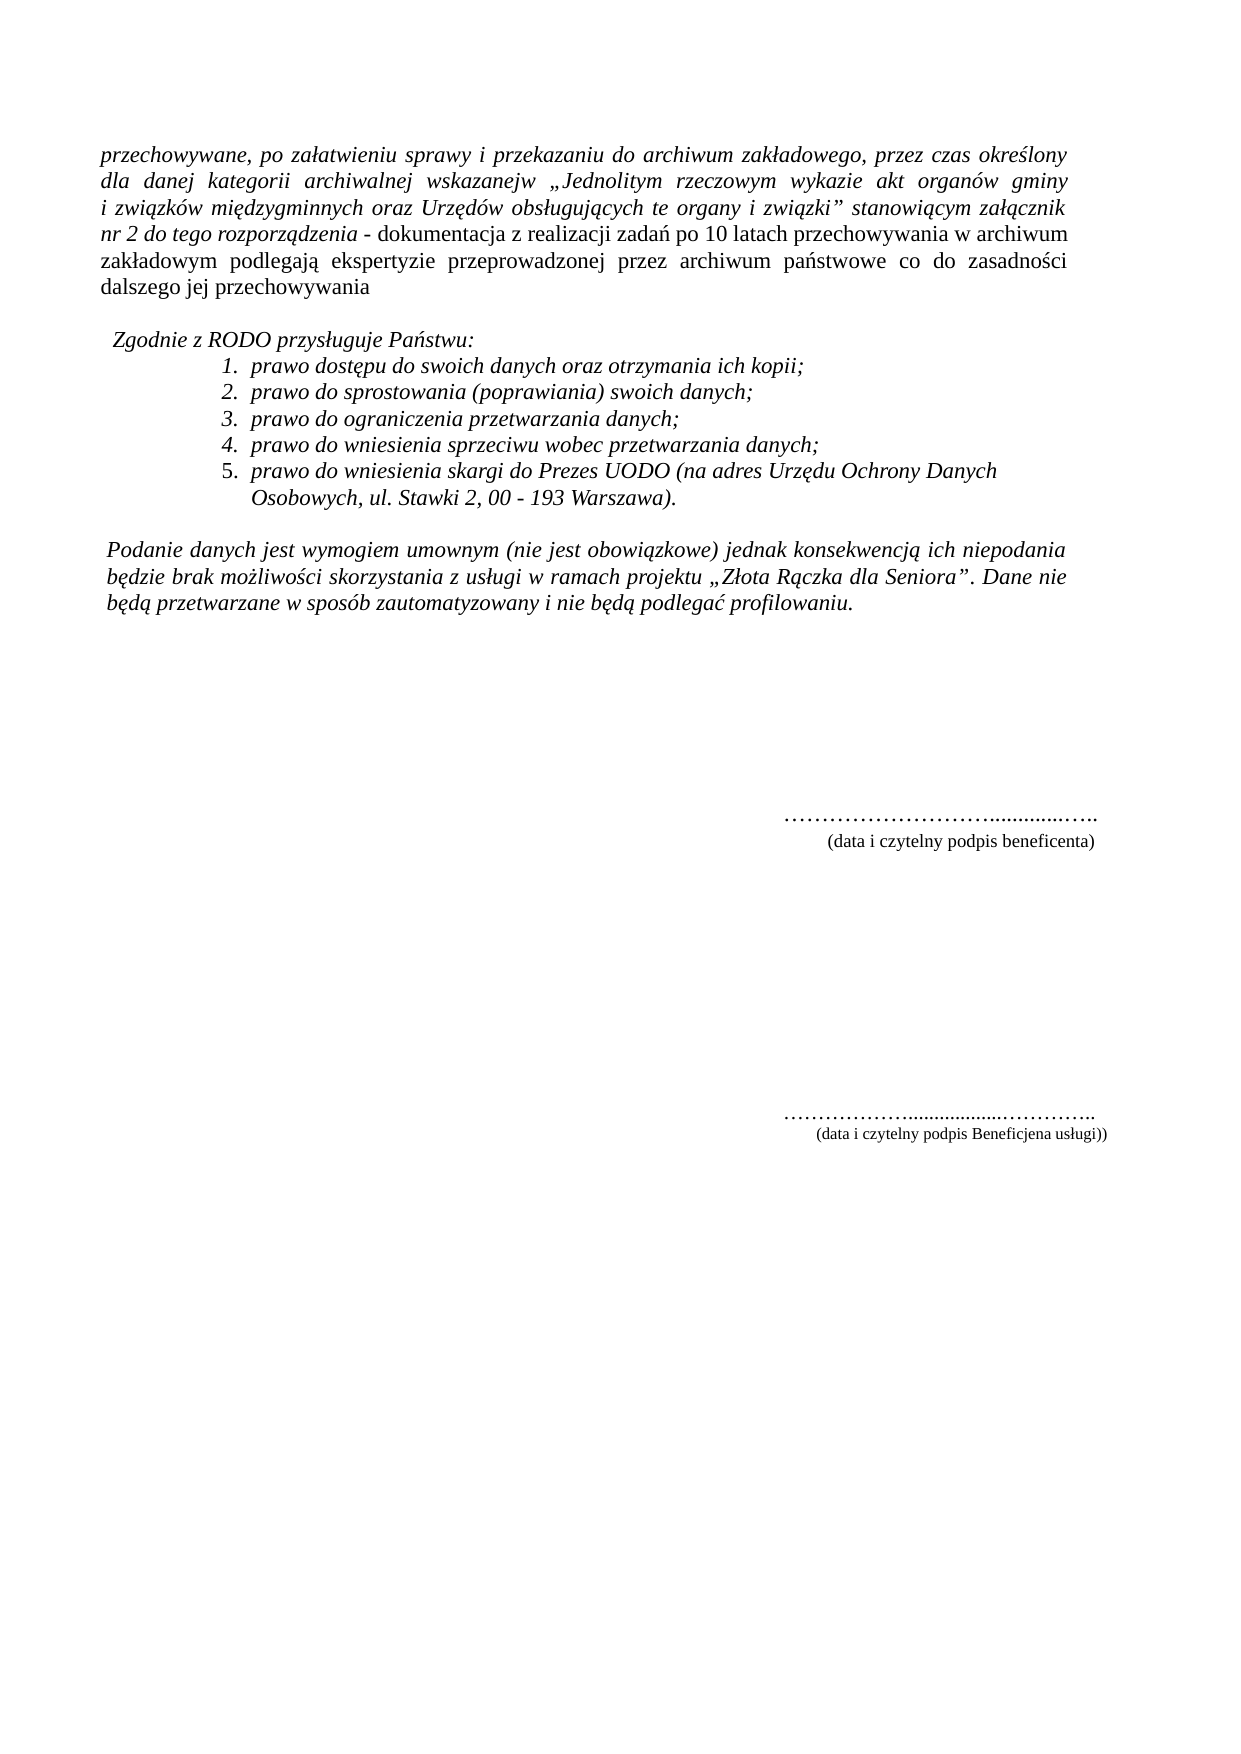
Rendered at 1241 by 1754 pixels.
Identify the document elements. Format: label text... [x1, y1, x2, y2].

list prawo do wniesienia skargi do Prezes UODO (na adres Urzędu Ochrony Danych Osobowych, ul. Stawki 2, 00 - 193 Warszawa). [221, 457, 1063, 510]
text Podanie danych jest wymogiem umownym (nie jest obowiązkowe) jednak konsekwencją ich niepodania będzie brak możliwości skorzystania z usługi w ramach projektu „Złota Rączka dla Seniora”. Dane nie będą przetwarzane w sposób zautomatyzowany i nie będą podlegać profilowaniu. [106, 537, 1069, 616]
text ………………..................………….. [118, 1100, 1122, 1124]
list prawo do sprostowania (poprawiania) swoich danych; [221, 378, 1063, 405]
list prawo do wniesienia sprzeciwu wobec przetwarzania danych; [221, 431, 1063, 457]
list prawo dostępu do swoich danych oraz otrzymania ich kopii; [221, 352, 1063, 378]
text (data i czytelny podpis Beneficjena usługi)) [118, 1124, 1122, 1143]
text Zgodnie z RODO przysługuje Państwu: [112, 299, 1063, 352]
text ……………………….............….. [118, 800, 1122, 826]
list prawo do ograniczenia przetwarzania danych; [221, 405, 1063, 431]
text przechowywane, po załatwieniu sprawy i przekazaniu do archiwum zakładowego, przez czas określony dla danej kategorii archiwalnej wskazanejw „Jednolitym rzeczowym wykazie akt organów gminy i związków międzygminnych oraz Urzędów obsługujących te organy i związki” stanowiącym załącznik nr 2 do tego rozporządzenia - dokumentacja z realizacji zadań po 10 latach przechowywania w archiwum zakładowym podlegają ekspertyzie przeprowadzonej przez archiwum państwowe co do zasadności dalszego jej przechowywania [100, 141, 1069, 299]
text (data i czytelny podpis beneficenta) [118, 826, 1122, 853]
